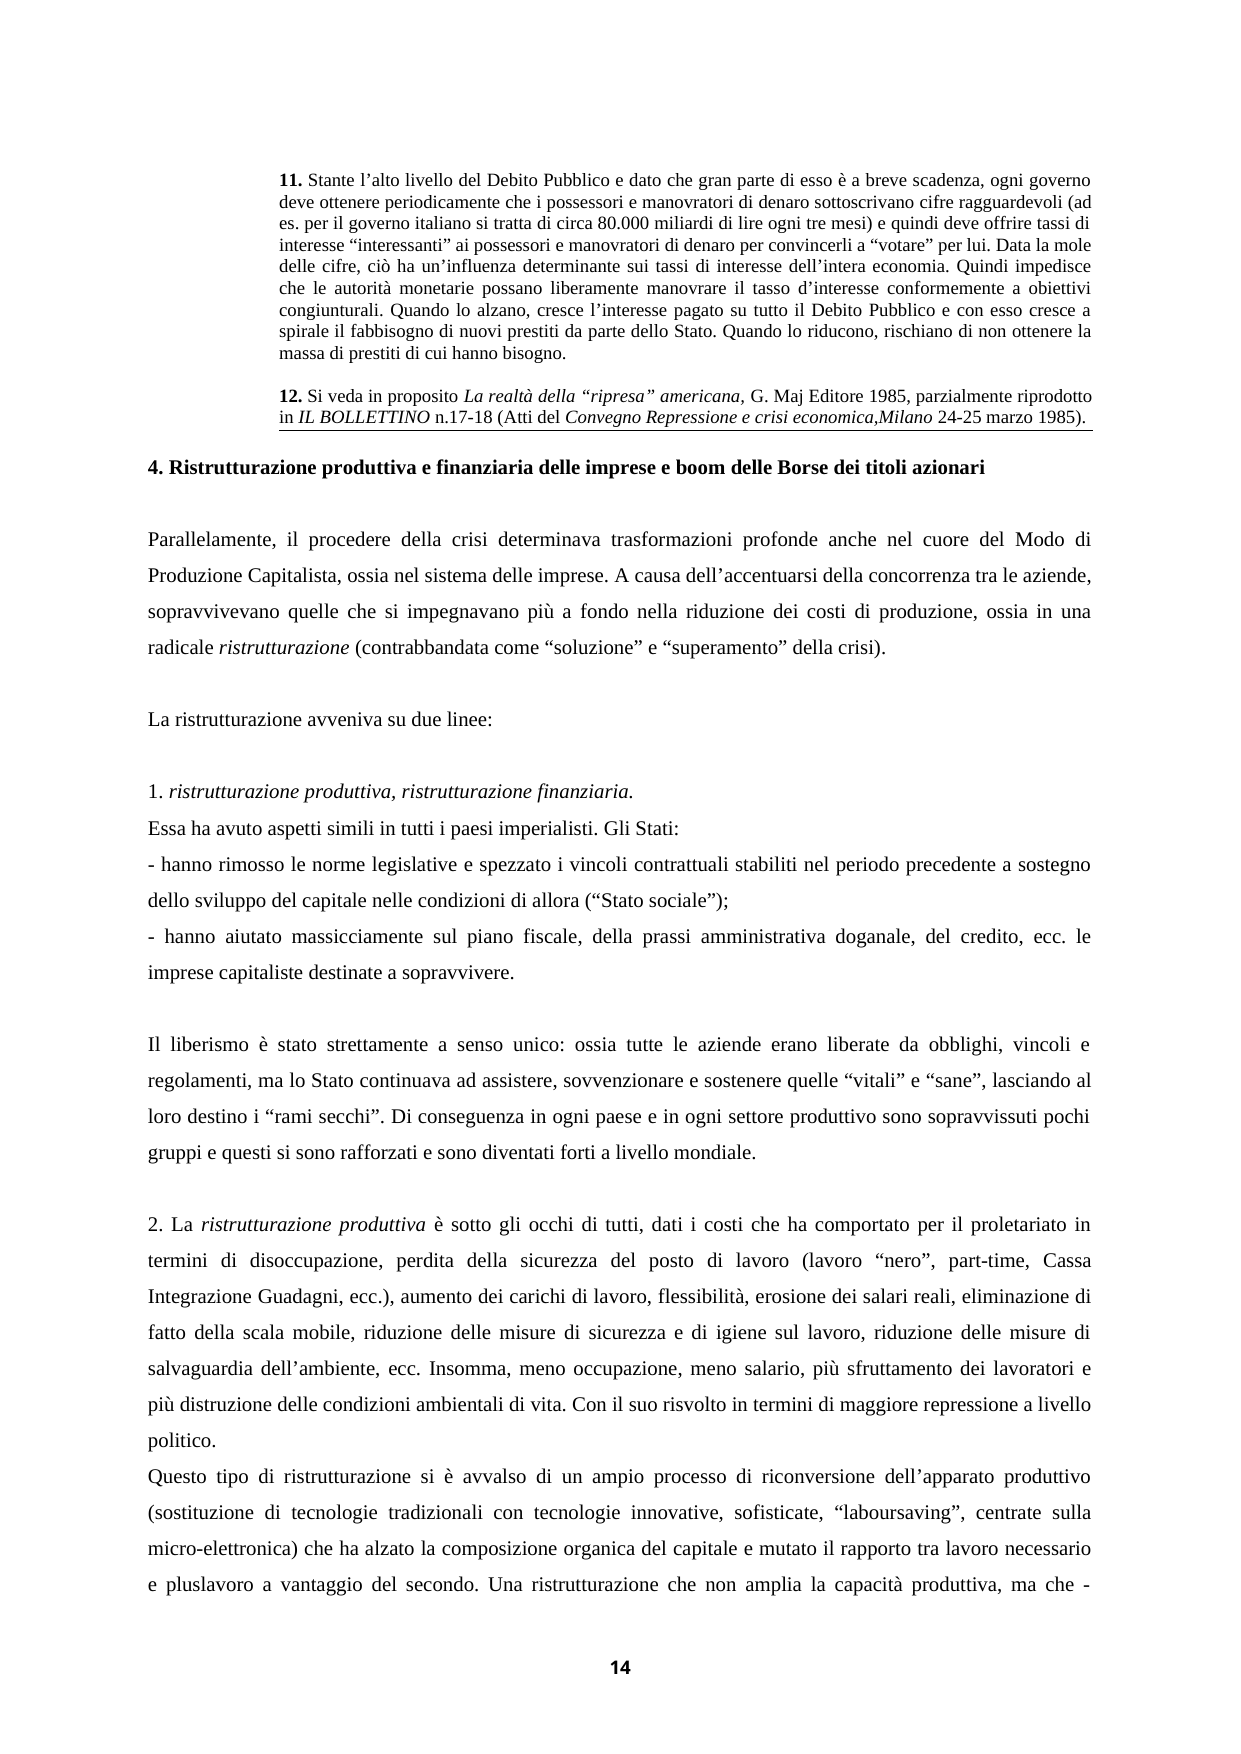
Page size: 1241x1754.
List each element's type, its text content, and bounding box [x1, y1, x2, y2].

text La ristrutturazione avveniva su due linee: [148, 707, 1093, 731]
text - hanno rimosso le norme legislative e spezzato i vincoli contrattuali stabiliti nel periodo precedente a sostegno dello sviluppo del capitale nelle condizioni di allora (“Stato sociale”); [148, 852, 1093, 912]
text Essa ha avuto aspetti simili in tutti i paesi imperialisti. Gli Stati: [148, 816, 1093, 839]
text Questo tipo di ristrutturazione si è avvalso di un ampio processo di riconversione dell’apparato produttivo (sostituzione di tecnologie tradizionali con tecnologie innovative, sofisticate, “laboursaving”, centrate sulla micro-elettronica) che ha alzato la composizione organica del capitale e mutato il rapporto tra lavoro necessario e pluslavoro a vantaggio del secondo. Una ristrutturazione che non amplia la capacità produttiva, ma che [148, 1464, 1093, 1596]
text 1. ristrutturazione produttiva, ristrutturazione finanziaria. [148, 779, 1093, 803]
text 11. Stante l’alto livello del Debito Pubblico e dato che gran parte di esso è a breve scadenza, ogni governo deve ottenere periodicamente che i possessori e manovratori di denaro sottoscrivano cifre ragguardevoli (ad es. per il governo italiano si tratta di circa 80.000 miliardi di lire ogni tre mesi) e quindi deve offrire tassi di interesse “interessanti” ai possessori e manovratori di denaro per convincerli a “votare” per lui. Data la mole delle cifre, ciò ha un’influenza determinante sui tassi di interesse dell’intera economia. Quindi impedisce che le autorità monetarie possano liberamente manovrare il tasso d’interesse conformemente a obiettivi congiunturali. Quando lo alzano, cresce l’interesse pagato su tutto il Debito Pubblico e con esso cresce a spirale il fabbisogno di nuovi prestiti da parte dello Stato. Quando lo riducono, rischiano di non ottenere la massa di prestiti di cui hanno bisogno. [279, 169, 1093, 363]
text - hanno aiutato massicciamente sul piano fiscale, della prassi amministrativa doganale, del credito, ecc. le imprese capitaliste destinate a sopravvivere. [148, 924, 1093, 984]
text Il liberismo è stato strettamente a senso unico: ossia tutte le aziende erano liberate da obblighi, vincoli e regolamenti, ma lo Stato continuava ad assistere, sovvenzionare e sostenere quelle “vitali” e “sane”, lasciando al loro destino i “rami secchi”. Di conseguenza in ogni paese e in ogni settore produttivo sono sopravvissuti pochi gruppi e questi si sono rafforzati e sono diventati forti a livello mondiale. [148, 1032, 1093, 1164]
text 2. La ristrutturazione produttiva è sotto gli occhi di tutti, dati i costi che ha comportato per il proletariato in termini di disoccupazione, perdita della sicurezza del posto di lavoro (lavoro “nero”, part-time, Cassa Integrazione Guadagni, ecc.), aumento dei carichi di lavoro, flessibilità, erosione dei salari reali, eliminazione di fatto della scala mobile, riduzione delle misure di sicurezza e di igiene sul lavoro, riduzione delle misure di salvaguardia dell’ambiente, ecc. Insomma, meno occupazione, meno salario, più sfruttamento dei lavoratori e più distruzione delle condizioni ambientali di vita. Con il suo risvolto in termini di maggiore repressione a livello politico. [148, 1212, 1093, 1452]
text 4. Ristrutturazione produttiva e finanziaria delle imprese e boom delle Borse dei titoli azionari [148, 455, 1093, 479]
text Parallelamente, il procedere della crisi determinava trasformazioni profonde anche nel cuore del Modo di Produzione Capitalista, ossia nel sistema delle imprese. A causa dell’accentuarsi della concorrenza tra le aziende, sopravvivevano quelle che si impegnavano più a fondo nella riduzione dei costi di produzione, ossia in una radicale ristrutturazione (contrabbandata come “soluzione” e “superamento” della crisi). [148, 527, 1093, 659]
text 12. Si veda in proposito La realtà della “ripresa” americana, G. Maj Editore 1985, parzialmente riprodotto in IL BOLLETTINO n.17-18 (Atti del Convegno Repressione e crisi economica,Milano 24-25 marzo 1985). [279, 385, 1093, 430]
